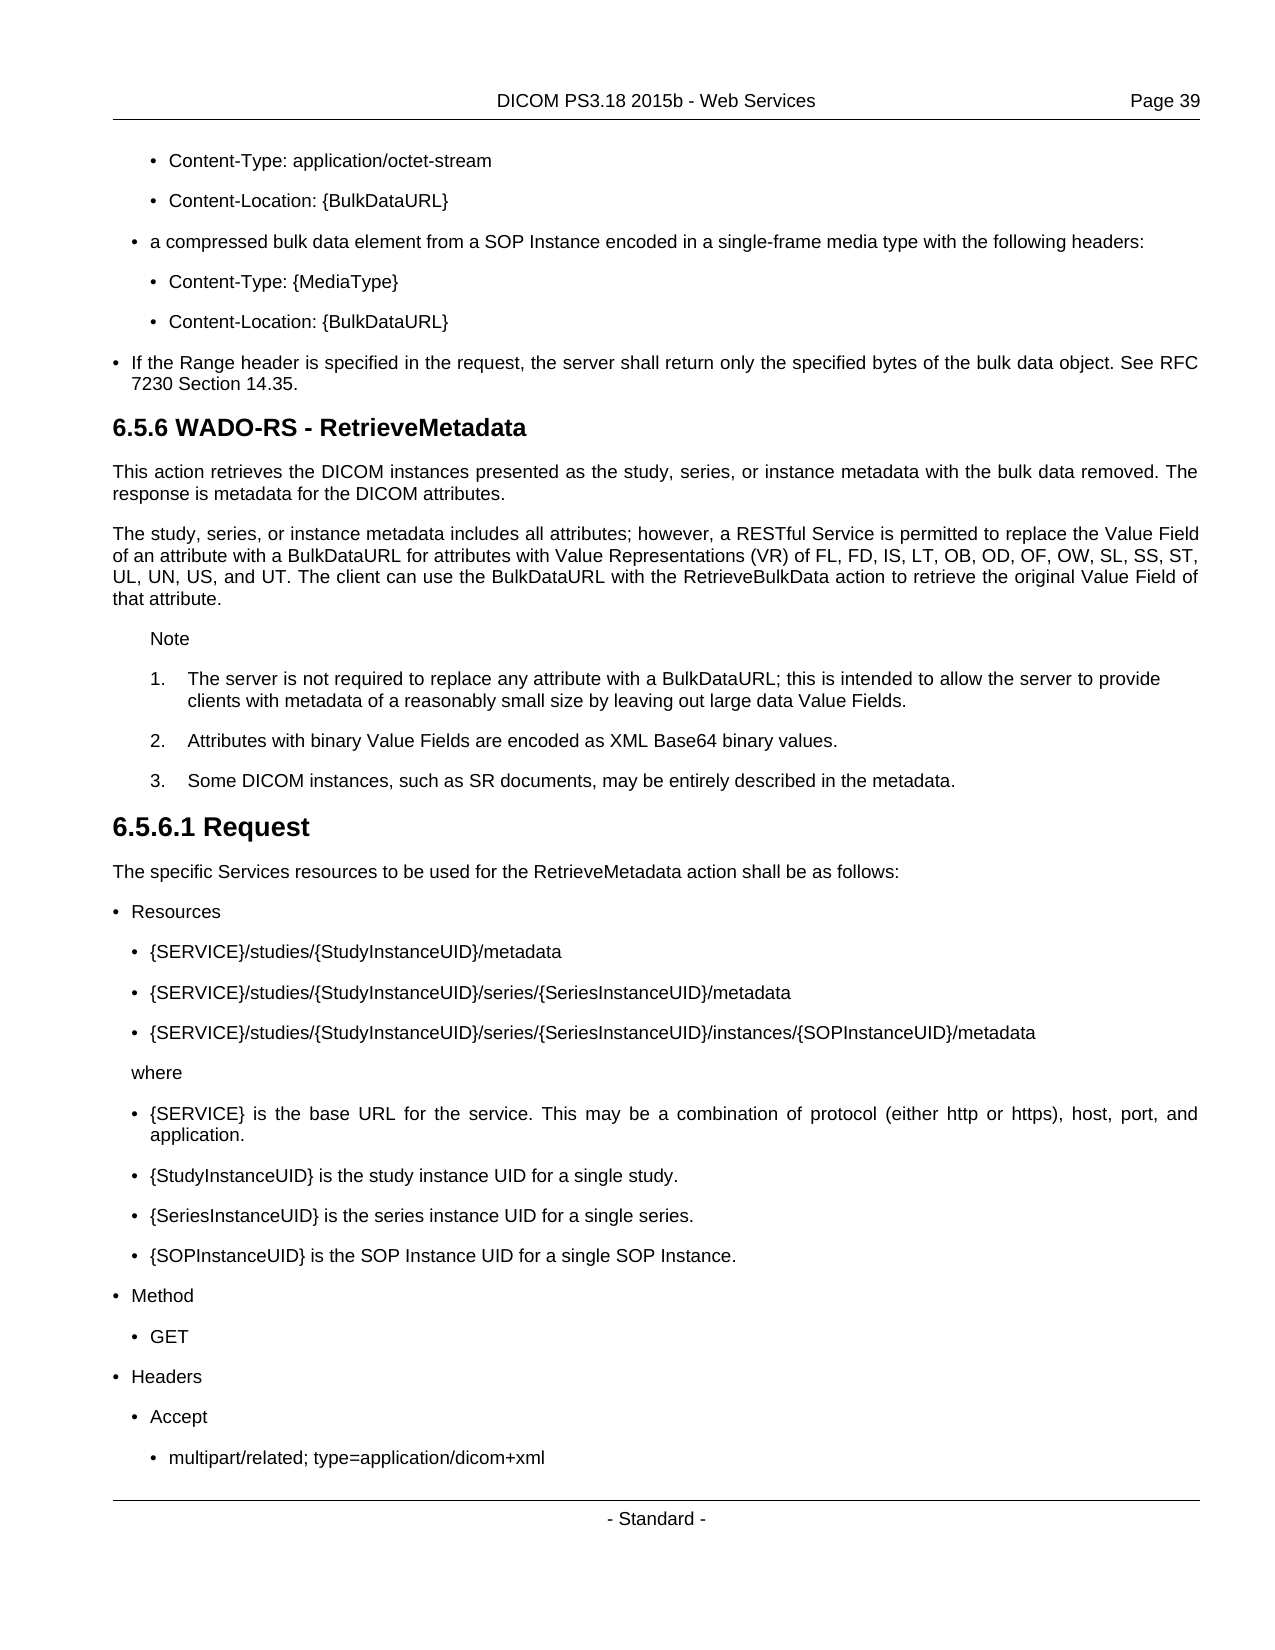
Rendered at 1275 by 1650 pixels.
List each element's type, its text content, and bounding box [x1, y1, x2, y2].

list Content-Location: {BulkDataURL} [150, 190, 1200, 212]
list GET [131, 1326, 1200, 1347]
list {SERVICE}/studies/{StudyInstanceUID}/series/{SeriesInstanceUID}/instances/{SOPInstanceUID}/metadata [131, 1022, 1200, 1043]
list {SOPInstanceUID} is the SOP Instance UID for a single SOP Instance. [131, 1245, 1200, 1267]
list Some DICOM instances, such as SR documents, may be entirely described in the metadata. [150, 770, 1162, 792]
list Content-Location: {BulkDataURL} [150, 311, 1200, 333]
text 6.5.6.1 Request [112, 811, 1200, 842]
text 6.5.6 WADO-RS - RetrieveMetadata [112, 413, 1200, 442]
list {SERVICE}/studies/{StudyInstanceUID}/metadata [131, 941, 1200, 963]
list Content-Type: {MediaType} [150, 271, 1200, 292]
text The specific Services resources to be used for the RetrieveMetadata action shall be as follows: [112, 861, 1200, 882]
list Attributes with binary Value Fields are encoded as XML Base64 binary values. [150, 730, 1162, 752]
list Method [112, 1285, 1200, 1307]
list Accept [131, 1406, 1200, 1428]
list Headers [112, 1366, 1200, 1387]
list a compressed bulk data element from a SOP Instance encoded in a single-frame media type with the following headers: [131, 231, 1200, 252]
list {SERVICE}/studies/{StudyInstanceUID}/series/{SeriesInstanceUID}/metadata [131, 982, 1200, 1003]
list The server is not required to replace any attribute with a BulkDataURL; this is intended to allow the server to provide clients with metadata of a reasonably small size by leaving out large data Value Fields. [150, 668, 1162, 711]
text Note [150, 628, 1162, 649]
list If the Range header is specified in the request, the server shall return only the specified bytes of the bulk data object. See RFC 7230 Section 14.35. [112, 352, 1200, 395]
list Content-Type: application/octet-stream [150, 150, 1200, 172]
list {SERVICE} is the base URL for the service. This may be a combination of protocol (either http or https), host, port, and application. [131, 1102, 1200, 1146]
list {StudyInstanceUID} is the study instance UID for a single study. [131, 1164, 1200, 1186]
list multipart/related; type=application/dicom+xml [150, 1447, 1200, 1468]
list Resources [112, 901, 1200, 922]
list where [112, 1062, 1200, 1084]
text This action retrieves the DICOM instances presented as the study, series, or instance metadata with the bulk data removed. The response is metadata for the DICOM attributes. [112, 461, 1200, 504]
list {SeriesInstanceUID} is the series instance UID for a single series. [131, 1205, 1200, 1226]
text The study, series, or instance metadata includes all attributes; however, a RESTful Service is permitted to replace the Value Field of an attribute with a BulkDataURL for attributes with Value Representations (VR) of FL, FD, IS, LT, OB, OD, OF, OW, SL, SS, ST, UL, UN, US, and UT. The client can use the BulkDataURL with the RetrieveBulkData action to retrieve the original Value Field of that attribute. [112, 523, 1200, 609]
